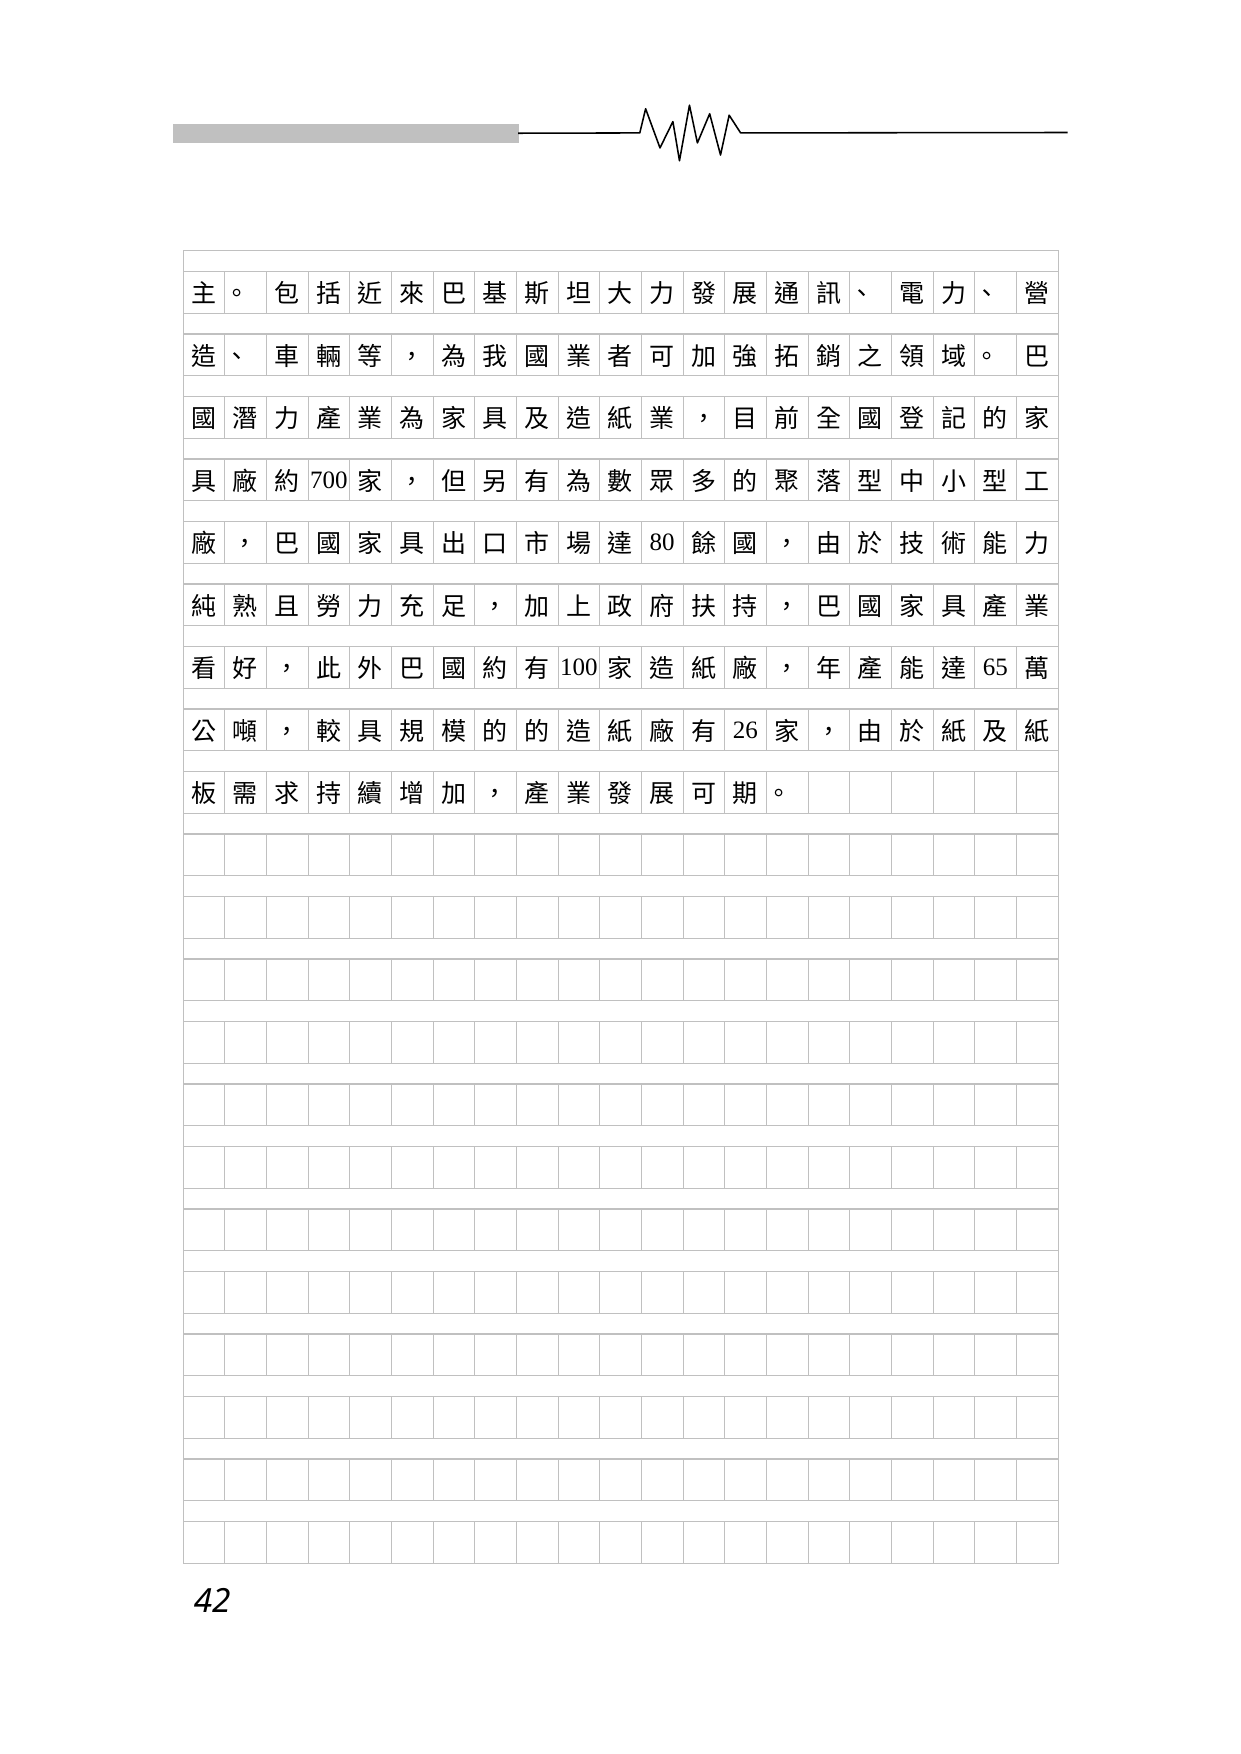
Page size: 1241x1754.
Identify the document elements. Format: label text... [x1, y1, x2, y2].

text 我國對巴基斯坦之經貿活動，應以貿易為主。包括近來巴基斯坦大力發展通訊、電力、營造、車輛等，為我國業者可加強拓銷之領域。巴國潛力產業為家具及造紙業，目前全國登記的家具廠約700家，但另有為數眾多的聚落型中小型工廠，巴國家具出口市場達80餘國，由於技術能力純熟且勞力充足，加上政府扶持，巴國家具產業看好，此外巴國約有100家造紙廠，年產能達65萬公噸，較具規模的的造紙廠有26家，由於紙及紙板需求持續增加，產業發展可期。 [184, 376, 1058, 396]
text 我國對巴基斯坦之經貿活動，應以貿易為主。包括近來巴基斯坦大力發展通訊、電力、營造、車輛等，為我國業者可加強拓銷之領域。巴國潛力產業為家具及造紙業，目前全國登記的家具廠約700家，但另有為數眾多的聚落型中小型工廠，巴國家具出口市場達80餘國，由於技術能力純熟且勞力充足，加上政府扶持，巴國家具產業看好，此外巴國約有100家造紙廠，年產能達65萬公噸，較具規模的的造紙廠有26家，由於紙及紙板需求持續增加，產業發展可期。 [184, 251, 1058, 271]
text 我國對巴基斯坦之經貿活動，應以貿易為主。包括近來巴基斯坦大力發展通訊、電力、營造、車輛等，為我國業者可加強拓銷之領域。巴國潛力產業為家具及造紙業，目前全國登記的家具廠約700家，但另有為數眾多的聚落型中小型工廠，巴國家具出口市場達80餘國，由於技術能力純熟且勞力充足，加上政府扶持，巴國家具產業看好，此外巴國約有100家造紙廠，年產能達65萬公噸，較具規模的的造紙廠有26家，由於紙及紙板需求持續增加，產業發展可期。 [184, 689, 1058, 708]
text 我國對巴基斯坦之經貿活動，應以貿易為主。包括近來巴基斯坦大力發展通訊、電力、營造、車輛等，為我國業者可加強拓銷之領域。巴國潛力產業為家具及造紙業，目前全國登記的家具廠約700家，但另有為數眾多的聚落型中小型工廠，巴國家具出口市場達80餘國，由於技術能力純熟且勞力充足，加上政府扶持，巴國家具產業看好，此外巴國約有100家造紙廠，年產能達65萬公噸，較具規模的的造紙廠有26家，由於紙及紙板需求持續增加，產業發展可期。 [184, 314, 1058, 333]
text 我國對巴基斯坦之經貿活動，應以貿易為主。包括近來巴基斯坦大力發展通訊、電力、營造、車輛等，為我國業者可加強拓銷之領域。巴國潛力產業為家具及造紙業，目前全國登記的家具廠約700家，但另有為數眾多的聚落型中小型工廠，巴國家具出口市場達80餘國，由於技術能力純熟且勞力充足，加上政府扶持，巴國家具產業看好，此外巴國約有100家造紙廠，年產能達65萬公噸，較具規模的的造紙廠有26家，由於紙及紙板需求持續增加，產業發展可期。 [184, 751, 1058, 771]
text 我國對巴基斯坦之經貿活動，應以貿易為主。包括近來巴基斯坦大力發展通訊、電力、營造、車輛等，為我國業者可加強拓銷之領域。巴國潛力產業為家具及造紙業，目前全國登記的家具廠約700家，但另有為數眾多的聚落型中小型工廠，巴國家具出口市場達80餘國，由於技術能力純熟且勞力充足，加上政府扶持，巴國家具產業看好，此外巴國約有100家造紙廠，年產能達65萬公噸，較具規模的的造紙廠有26家，由於紙及紙板需求持續增加，產業發展可期。 [184, 501, 1058, 521]
text 我國對巴基斯坦之經貿活動，應以貿易為主。包括近來巴基斯坦大力發展通訊、電力、營造、車輛等，為我國業者可加強拓銷之領域。巴國潛力產業為家具及造紙業，目前全國登記的家具廠約700家，但另有為數眾多的聚落型中小型工廠，巴國家具出口市場達80餘國，由於技術能力純熟且勞力充足，加上政府扶持，巴國家具產業看好，此外巴國約有100家造紙廠，年產能達65萬公噸，較具規模的的造紙廠有26家，由於紙及紙板需求持續增加，產業發展可期。 [184, 626, 1058, 646]
text 我國對巴基斯坦之經貿活動，應以貿易為主。包括近來巴基斯坦大力發展通訊、電力、營造、車輛等，為我國業者可加強拓銷之領域。巴國潛力產業為家具及造紙業，目前全國登記的家具廠約700家，但另有為數眾多的聚落型中小型工廠，巴國家具出口市場達80餘國，由於技術能力純熟且勞力充足，加上政府扶持，巴國家具產業看好，此外巴國約有100家造紙廠，年產能達65萬公噸，較具規模的的造紙廠有26家，由於紙及紙板需求持續增加，產業發展可期。 [184, 439, 1058, 458]
text 我國對巴基斯坦之經貿活動，應以貿易為主。包括近來巴基斯坦大力發展通訊、電力、營造、車輛等，為我國業者可加強拓銷之領域。巴國潛力產業為家具及造紙業，目前全國登記的家具廠約700家，但另有為數眾多的聚落型中小型工廠，巴國家具出口市場達80餘國，由於技術能力純熟且勞力充足，加上政府扶持，巴國家具產業看好，此外巴國約有100家造紙廠，年產能達65萬公噸，較具規模的的造紙廠有26家，由於紙及紙板需求持續增加，產業發展可期。 [184, 564, 1058, 583]
